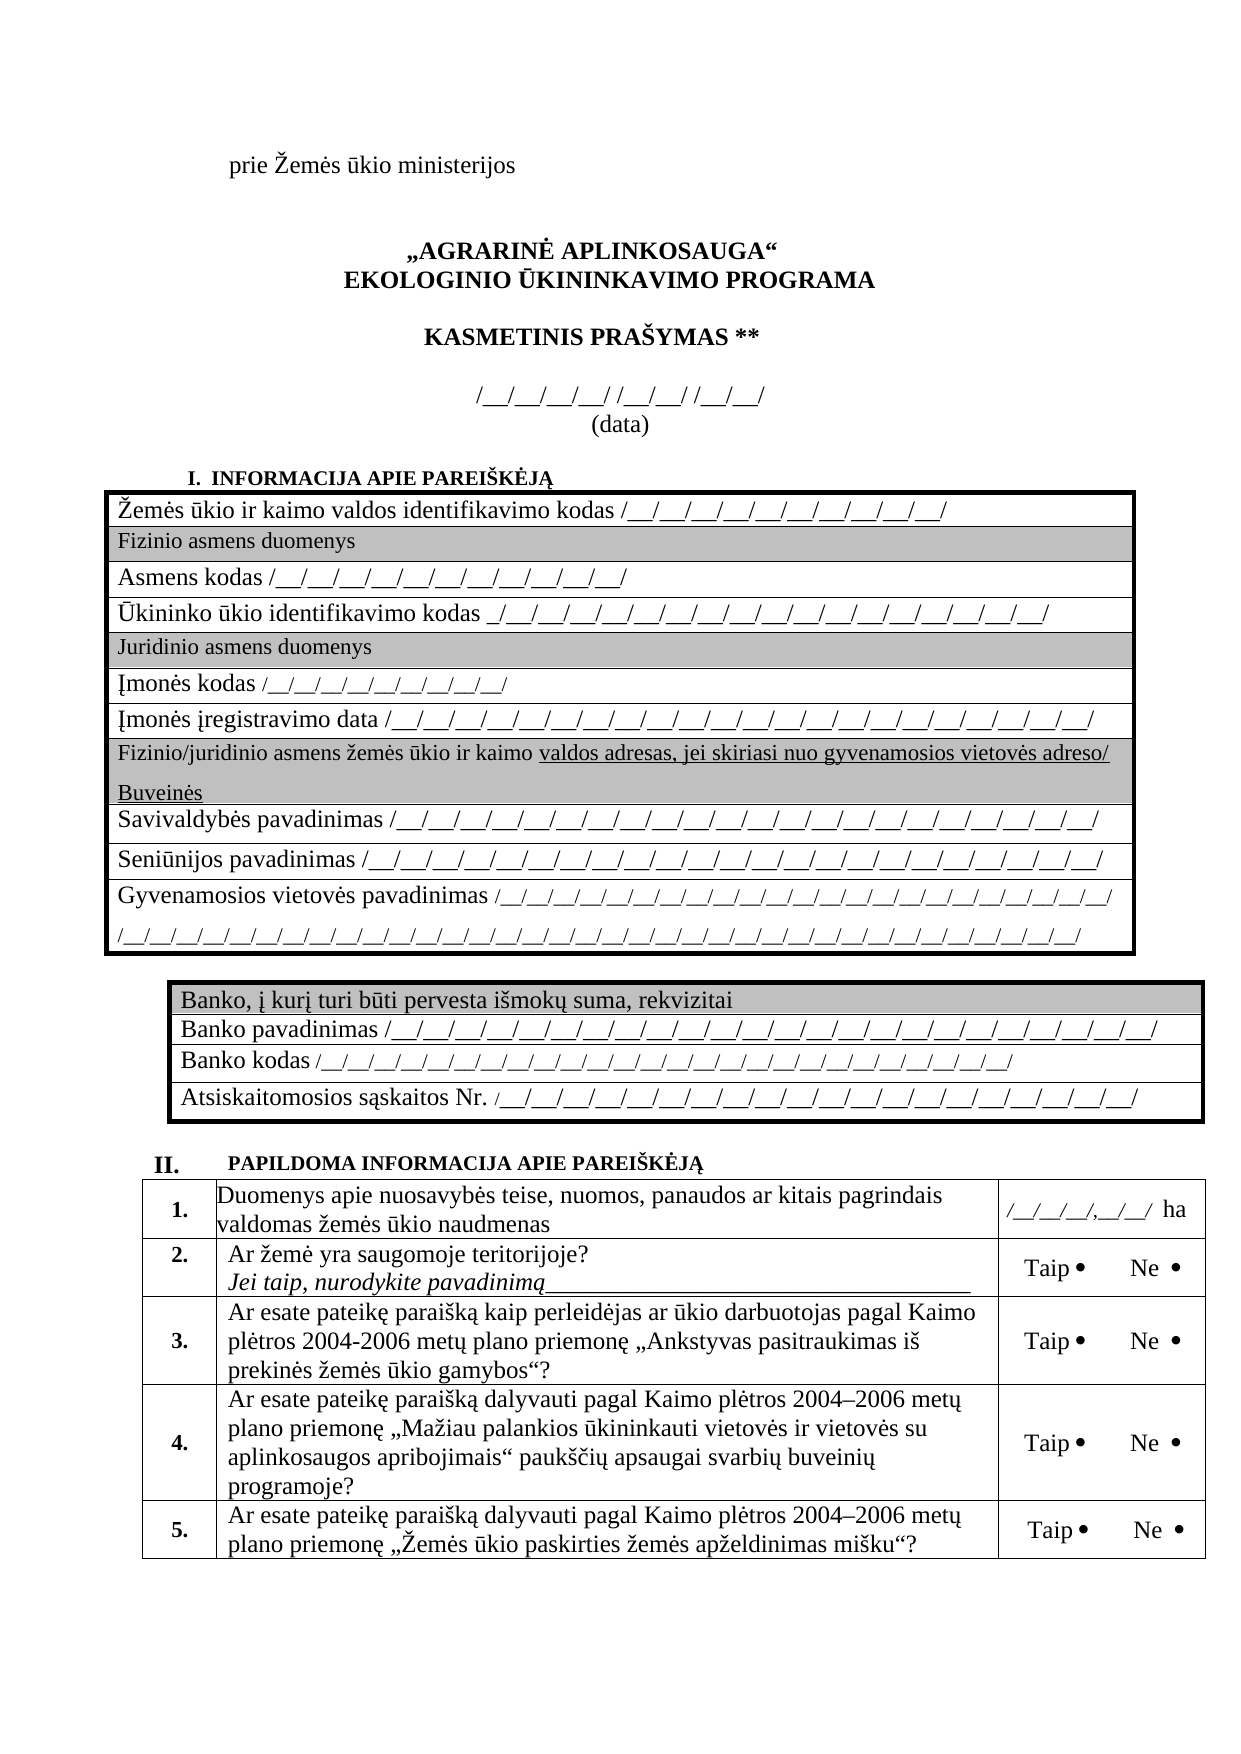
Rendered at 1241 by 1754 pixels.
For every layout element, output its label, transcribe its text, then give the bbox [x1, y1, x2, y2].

table_cell Fizinio/juridinio asmens žemės ūkio ir kaimo valdos adresas, jei skiriasi nuo gyvenamosios vietovės adreso/ Buveinės [109, 739, 1132, 803]
table_cell 5. [143, 1501, 216, 1558]
table_cell Duomenys apie nuosavybės teise, nuomos, panaudos ar kitais pagrindais valdomas žemės ūkio naudmenas [217, 1180, 998, 1238]
table_cell Įmonės įregistravimo data /__/__/__/__/__/__/__/__/__/__/__/__/__/__/__/__/__/__/__/__/__/__/__/__/__/__/__/ [109, 704, 1132, 738]
table_cell Ar esate pateikę paraišką dalyvauti pagal Kaimo plėtros 2004–2006 metų plano priemonę „Žemės ūkio paskirties žemės apželdinimas mišku“? [217, 1501, 998, 1558]
table_cell Juridinio asmens duomenys [109, 633, 1132, 667]
table_cell Taip  Ne  [999, 1297, 1205, 1383]
table_cell Atsiskaitomosios sąskaitos Nr. /__/__/__/__/__/__/__/__/__/__/__/__/__/__/__/__/__/__/__/__/ [172, 1083, 1201, 1119]
table_cell Ar esate pateikę paraišką kaip perleidėjas ar ūkio darbuotojas pagal Kaimo plėtros 2004-2006 metų plano priemonę „Ankstyvas pasitraukimas iš prekinės žemės ūkio gamybos“? [217, 1297, 998, 1383]
table_cell Savivaldybės pavadinimas /__/__/__/__/__/__/__/__/__/__/__/__/__/__/__/__/__/__/__/__/__/__/__/__/__/__/__/ /__/__/__/__/__/__/__/__/__/__/__/__/__/__/__/__/__/__/__/__/__/__/ [109, 805, 1132, 843]
text EKOLOGINIO ŪKININKAVIMO PROGRAMA [173, 265, 1053, 294]
text KASMETINIS PRAŠYMAS ** [131, 322, 1053, 351]
table_cell /__/__/__/,__/__/ ha [999, 1180, 1205, 1238]
text „AGRARINĖ APLINKOSAUGA“ [131, 236, 1053, 265]
table_cell 2. [143, 1239, 216, 1296]
table_cell Gyvenamosios vietovės pavadinimas /__/__/__/__/__/__/__/__/__/__/__/__/__/__/__/__/__/__/__/__/__/__/__/ /__/__/__/__/__/__/__/__/__/__/__/__/__/__/__/__/__/__/__/__/__/__/__/__/__/__/__/__/__/__/__/__/__/__/__/__/ [109, 880, 1132, 951]
table_cell Banko pavadinimas /__/__/__/__/__/__/__/__/__/__/__/__/__/__/__/__/__/__/__/__/__/__/__/__/ [172, 1015, 1201, 1044]
table_cell 4. [143, 1385, 216, 1499]
table_cell Taip  Ne  [999, 1239, 1205, 1296]
table_header II. [143, 1150, 216, 1179]
table_cell Seniūnijos pavadinimas /__/__/__/__/__/__/__/__/__/__/__/__/__/__/__/__/__/__/__/__/__/__/__/__/__/__/__/__/ [109, 844, 1132, 879]
table_cell 1. [143, 1180, 216, 1238]
text I. Informacija apie pareiškėją [187, 466, 1053, 490]
text (data) [187, 409, 1053, 437]
table_cell Ūkininko ūkio identifikavimo kodas _/__/__/__/__/__/__/__/__/__/__/__/__/__/__/__/__/__/ [109, 598, 1132, 632]
table_cell Taip  Ne  [999, 1385, 1205, 1499]
table_cell Įmonės kodas /__/__/__/__/__/__/__/__/__/ [109, 669, 1132, 703]
table_header PAPILDOMA INFORMACIJA APIE PAREIŠKĖJĄ [216, 1150, 1206, 1179]
table_cell Asmens kodas /__/__/__/__/__/__/__/__/__/__/__/ [109, 562, 1132, 597]
table_header Banko, į kurį turi būti pervesta išmokų suma, rekvizitai [172, 985, 1201, 1013]
table_header Žemės ūkio ir kaimo valdos identifikavimo kodas /__/__/__/__/__/__/__/__/__/__/ [109, 495, 1132, 526]
table_cell Ar žemė yra saugomoje teritorijoje? Jei taip, nurodykite pavadinimą__________________________________ [217, 1239, 998, 1296]
table_cell Taip  Ne  [999, 1501, 1205, 1558]
table_cell Fizinio asmens duomenys [109, 527, 1132, 561]
table_cell Banko kodas /__/__/__/__/__/__/__/__/__/__/__/__/__/__/__/__/__/__/__/__/__/__/__/__/__/__/ [172, 1045, 1201, 1082]
text prie Žemės ūkio ministerijos [173, 150, 1053, 179]
table_cell 3. [143, 1297, 216, 1383]
table_cell Ar esate pateikę paraišką dalyvauti pagal Kaimo plėtros 2004–2006 metų plano priemonę „Mažiau palankios ūkininkauti vietovės ir vietovės su aplinkosaugos apribojimais“ paukščių apsaugai svarbių buveinių programoje? [217, 1385, 998, 1499]
text /__/__/__/__/ /__/__/ /__/__/ [187, 380, 1053, 409]
